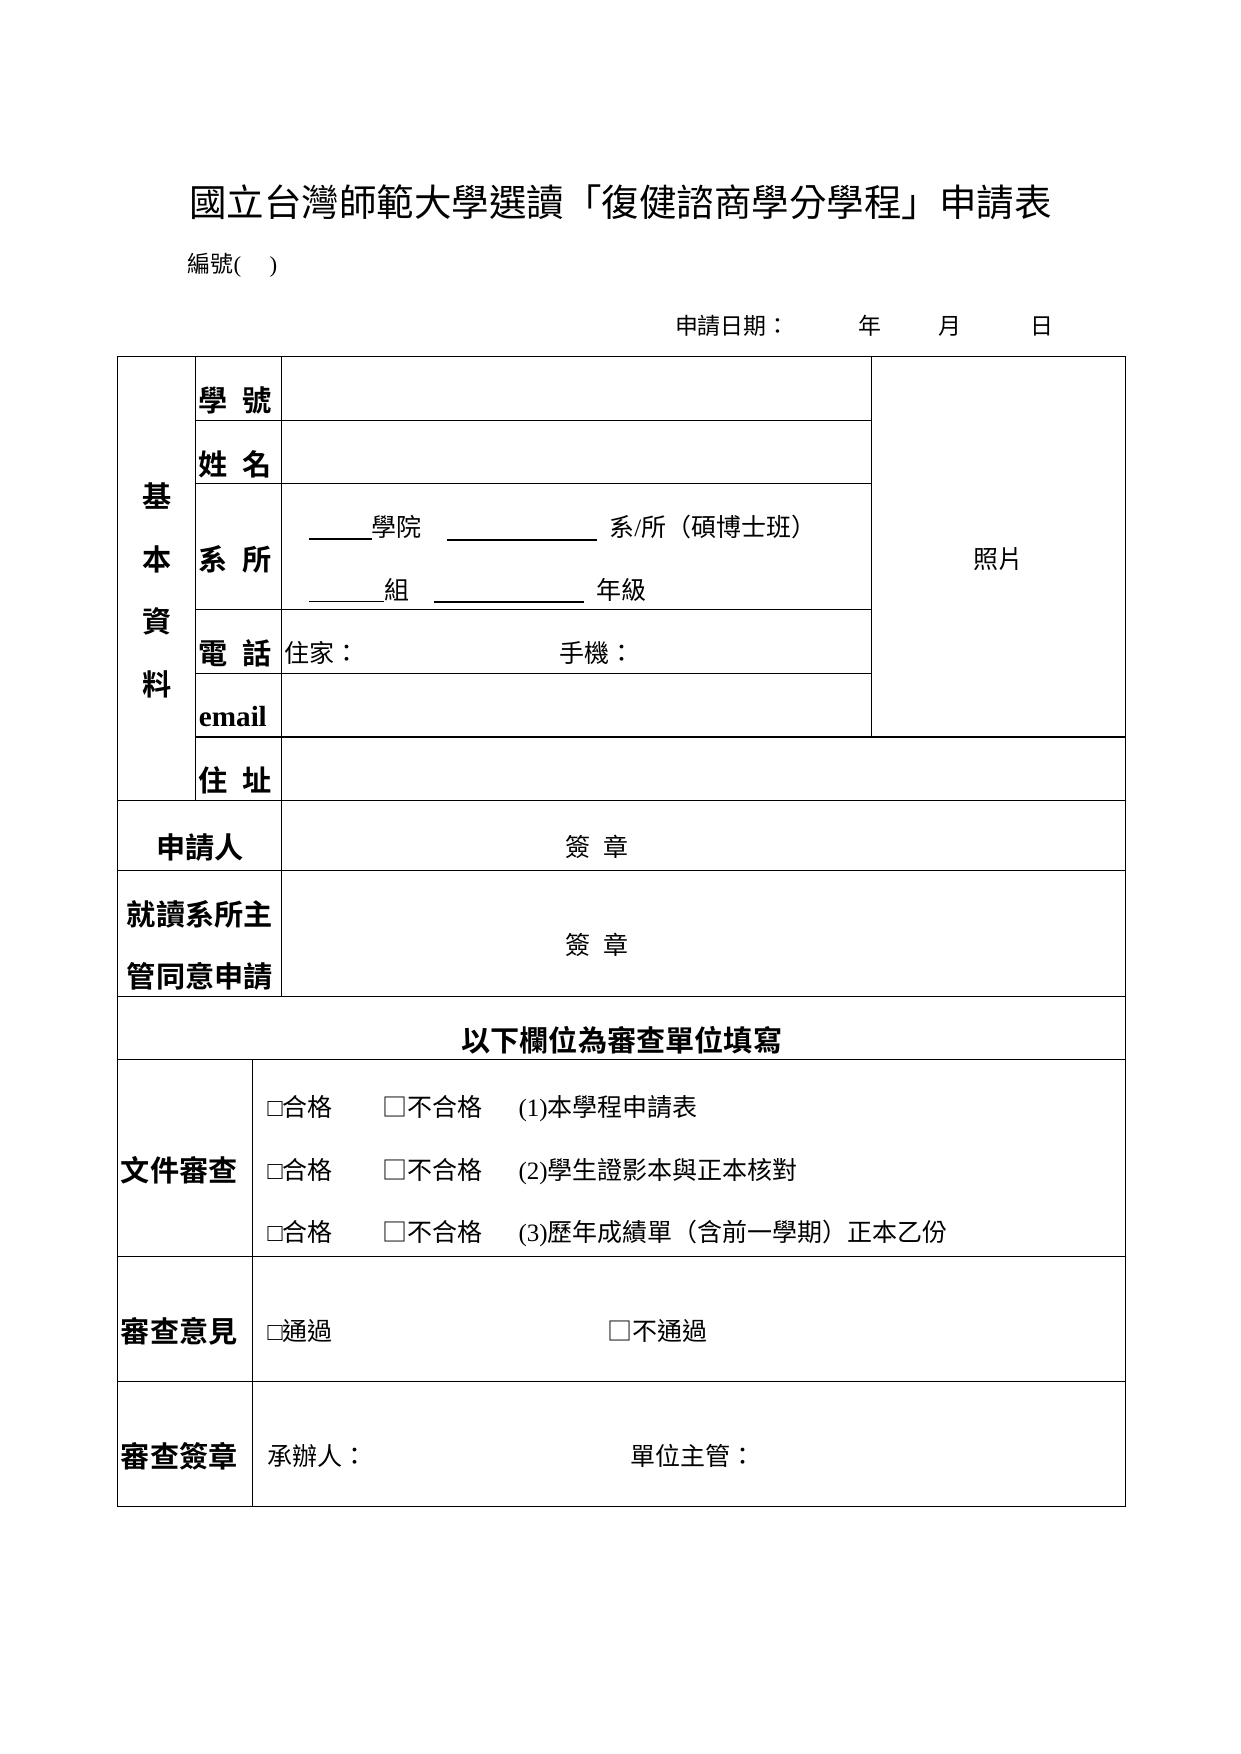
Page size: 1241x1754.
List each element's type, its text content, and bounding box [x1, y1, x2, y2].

table_cell 申請人 [118, 801, 281, 869]
table_cell 住家： 手機： [282, 610, 871, 673]
text 申請日期： 年 月 日 [187, 283, 1053, 346]
table_header 照片 [872, 357, 1125, 736]
table_header [282, 357, 871, 420]
table_cell 就讀系所主管同意申請 [118, 871, 281, 996]
text 編號( ) [187, 221, 1053, 283]
table_cell [282, 421, 871, 483]
table_cell [282, 674, 871, 736]
table_cell 文件審查 [118, 1060, 252, 1256]
table_cell 系 所 [196, 484, 281, 609]
table_cell email [196, 674, 281, 736]
table_cell 電 話 [196, 610, 281, 673]
table_header 基本資料 [118, 357, 195, 800]
table_cell 學院 系/所（碩博士班） 組 年級 [282, 484, 871, 609]
table_cell [282, 738, 1125, 800]
table_cell 簽 章 [282, 871, 1125, 996]
table_cell 姓 名 [196, 421, 281, 483]
table_cell 審查意見 [118, 1257, 252, 1381]
text 國立台灣師範大學選讀「復健諮商學分學程」申請表 [187, 158, 1053, 221]
table_cell 審查簽章 [118, 1382, 252, 1506]
table_cell 簽 章 [282, 801, 1125, 869]
table_cell 以下欄位為審查單位填寫 [118, 997, 1125, 1059]
table_cell 承辦人： 單位主管： [253, 1382, 1125, 1506]
table_cell 住 址 [196, 738, 281, 800]
table_cell □通過 □不通過 [253, 1257, 1125, 1381]
table_cell (1)本學程申請表 (2)學生證影本與正本核對 (3)歷年成績單（含前一學期）正本乙份 [515, 1060, 1125, 1256]
table_header 學 號 [196, 357, 281, 420]
table_cell □合格 □不合格 □合格 □不合格 □合格 □不合格 [253, 1060, 515, 1256]
